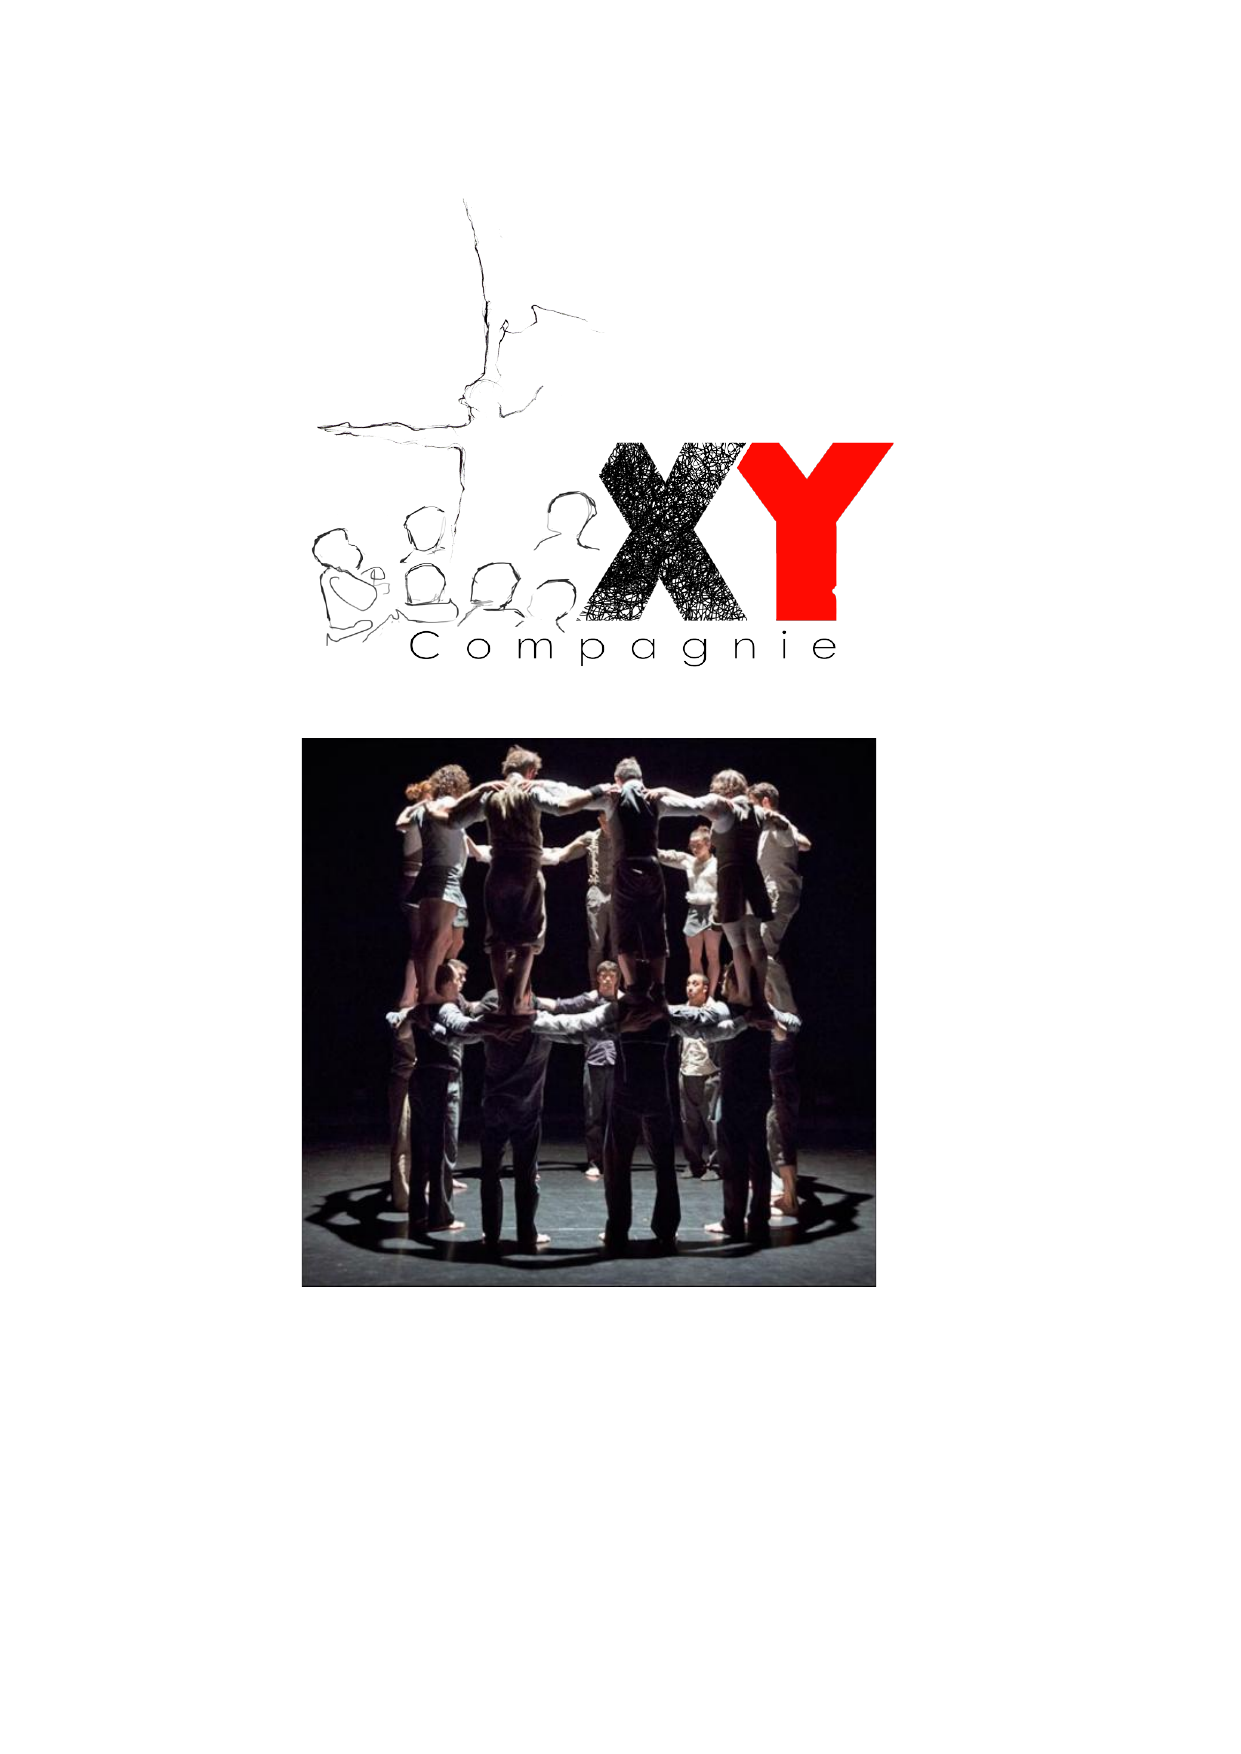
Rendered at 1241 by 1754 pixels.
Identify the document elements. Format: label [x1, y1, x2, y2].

picture [290, 161, 894, 678]
picture [301, 738, 877, 1287]
